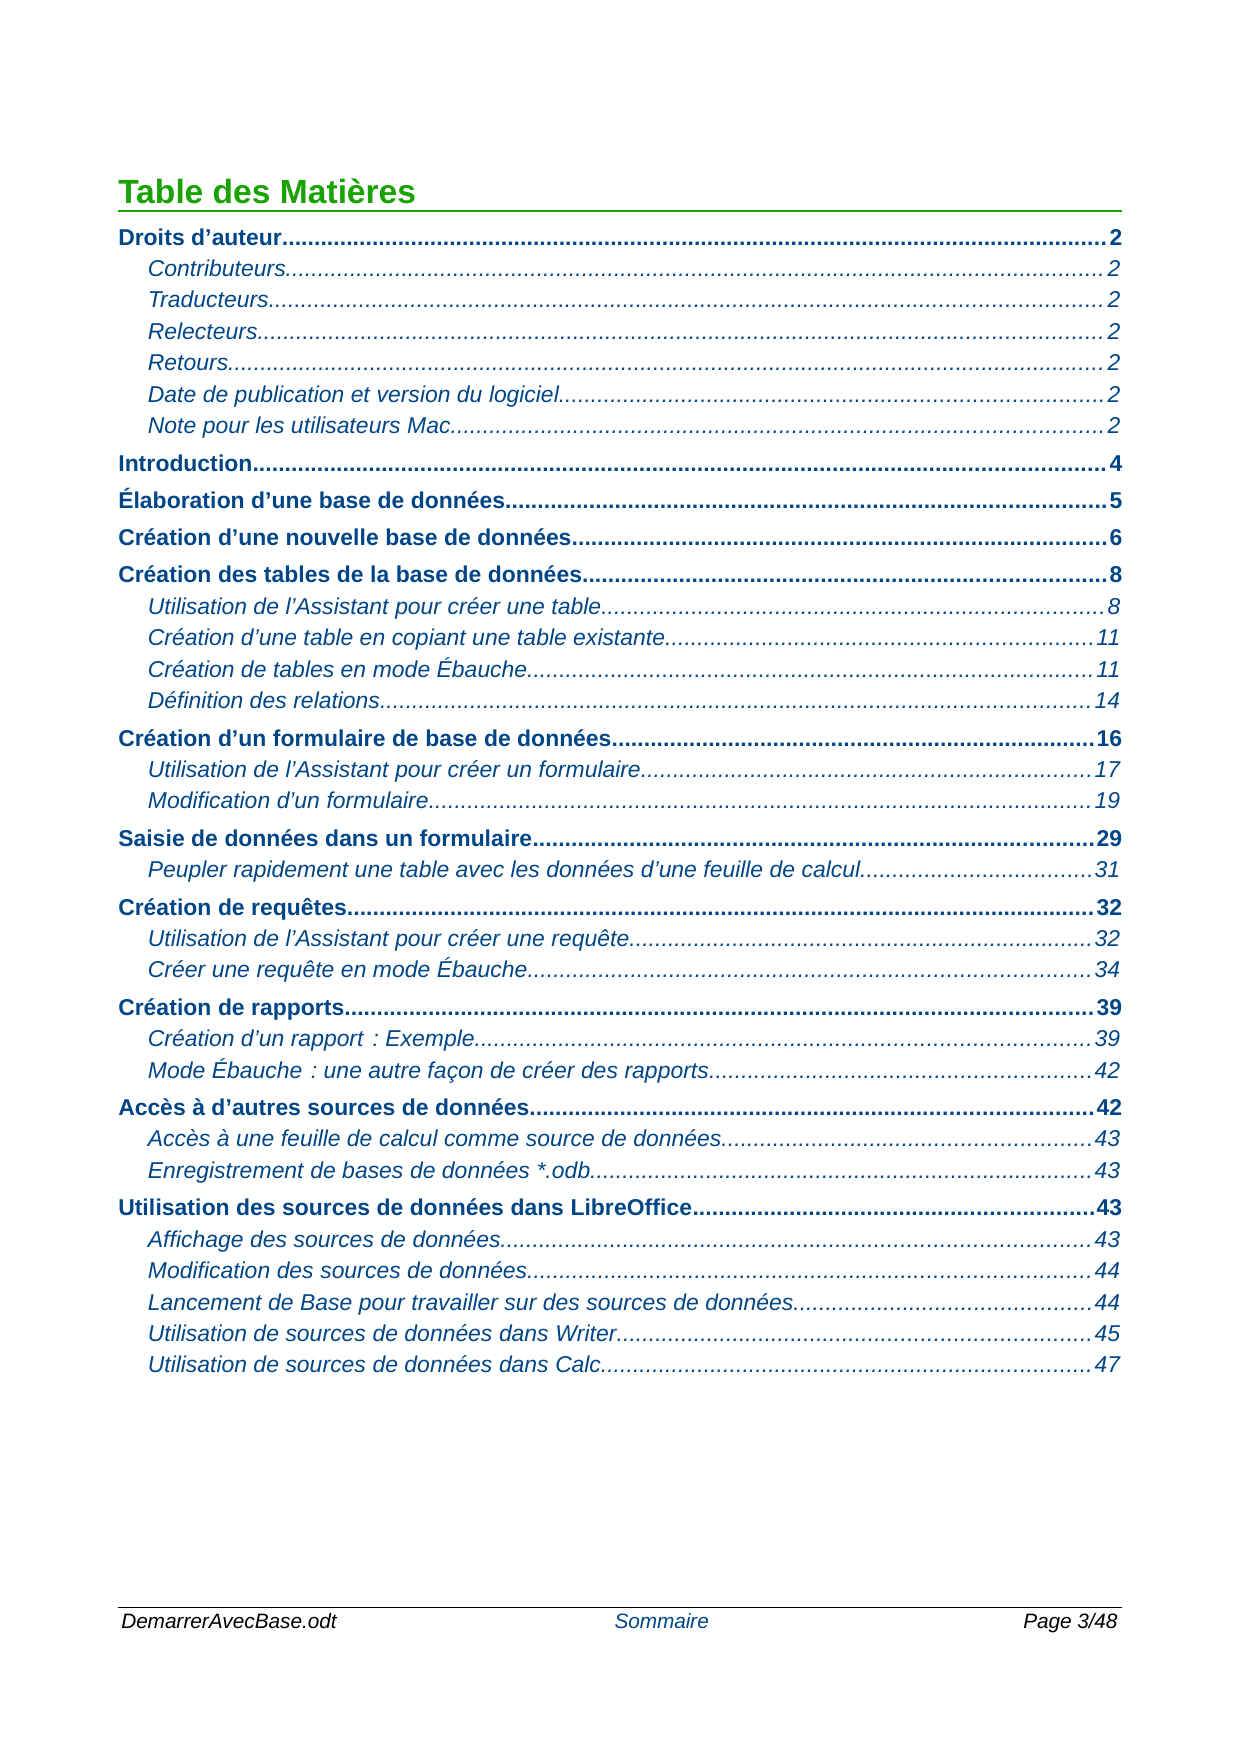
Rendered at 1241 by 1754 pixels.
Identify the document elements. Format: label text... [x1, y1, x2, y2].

text Utilisation de sources de données dans Writer 45 [148, 1321, 1122, 1346]
text Introduction 4 [118, 450, 1122, 476]
text Peupler rapidement une table avec les données d’une feuille de calcul 31 [148, 857, 1122, 882]
text Utilisation de l’Assistant pour créer une table 8 [148, 594, 1122, 619]
text Création de requêtes 32 [118, 894, 1122, 920]
text Lancement de Base pour travailler sur des sources de données 44 [148, 1289, 1122, 1315]
text Affichage des sources de données 43 [148, 1226, 1122, 1252]
text Création d’un rapport : Exemple 39 [148, 1026, 1122, 1051]
text Création d’une nouvelle base de données 6 [118, 525, 1122, 550]
text Créer une requête en mode Ébauche 34 [148, 957, 1122, 983]
text Création d’une table en copiant une table existante 11 [148, 625, 1122, 651]
text Création de tables en mode Ébauche 11 [148, 657, 1122, 682]
text Définition des relations 14 [148, 688, 1122, 713]
text Accès à d’autres sources de données 42 [118, 1095, 1122, 1120]
text Élaboration d’une base de données 5 [118, 488, 1122, 513]
text Mode Ébauche : une autre façon de créer des rapports 42 [148, 1057, 1122, 1083]
text Modification des sources de données 44 [148, 1258, 1122, 1283]
text Enregistrement de bases de données *.odb 43 [148, 1158, 1122, 1183]
text Création de rapports 39 [118, 994, 1122, 1020]
text Accès à une feuille de calcul comme source de données 43 [148, 1126, 1122, 1152]
text Modification d’un formulaire 19 [148, 788, 1122, 814]
text Note pour les utilisateurs Mac 2 [148, 413, 1122, 438]
text Utilisation de sources de données dans Calc 47 [148, 1352, 1122, 1378]
text Date de publication et version du logiciel 2 [148, 382, 1122, 407]
text Utilisation de l’Assistant pour créer une requête 32 [148, 926, 1122, 951]
text Traducteurs 2 [148, 287, 1122, 313]
text Retours 2 [148, 350, 1122, 376]
text Contributeurs 2 [148, 256, 1122, 281]
text Création des tables de la base de données 8 [118, 562, 1122, 588]
text Relecteurs 2 [148, 319, 1122, 344]
subtitle Table des Matières [118, 173, 1122, 210]
text Saisie de données dans un formulaire 29 [118, 826, 1122, 851]
text Utilisation des sources de données dans LibreOffice 43 [118, 1195, 1122, 1220]
text Création d’un formulaire de base de données 16 [118, 725, 1122, 751]
text Droits d’auteur 2 [118, 224, 1122, 250]
text Utilisation de l’Assistant pour créer un formulaire 17 [148, 757, 1122, 782]
